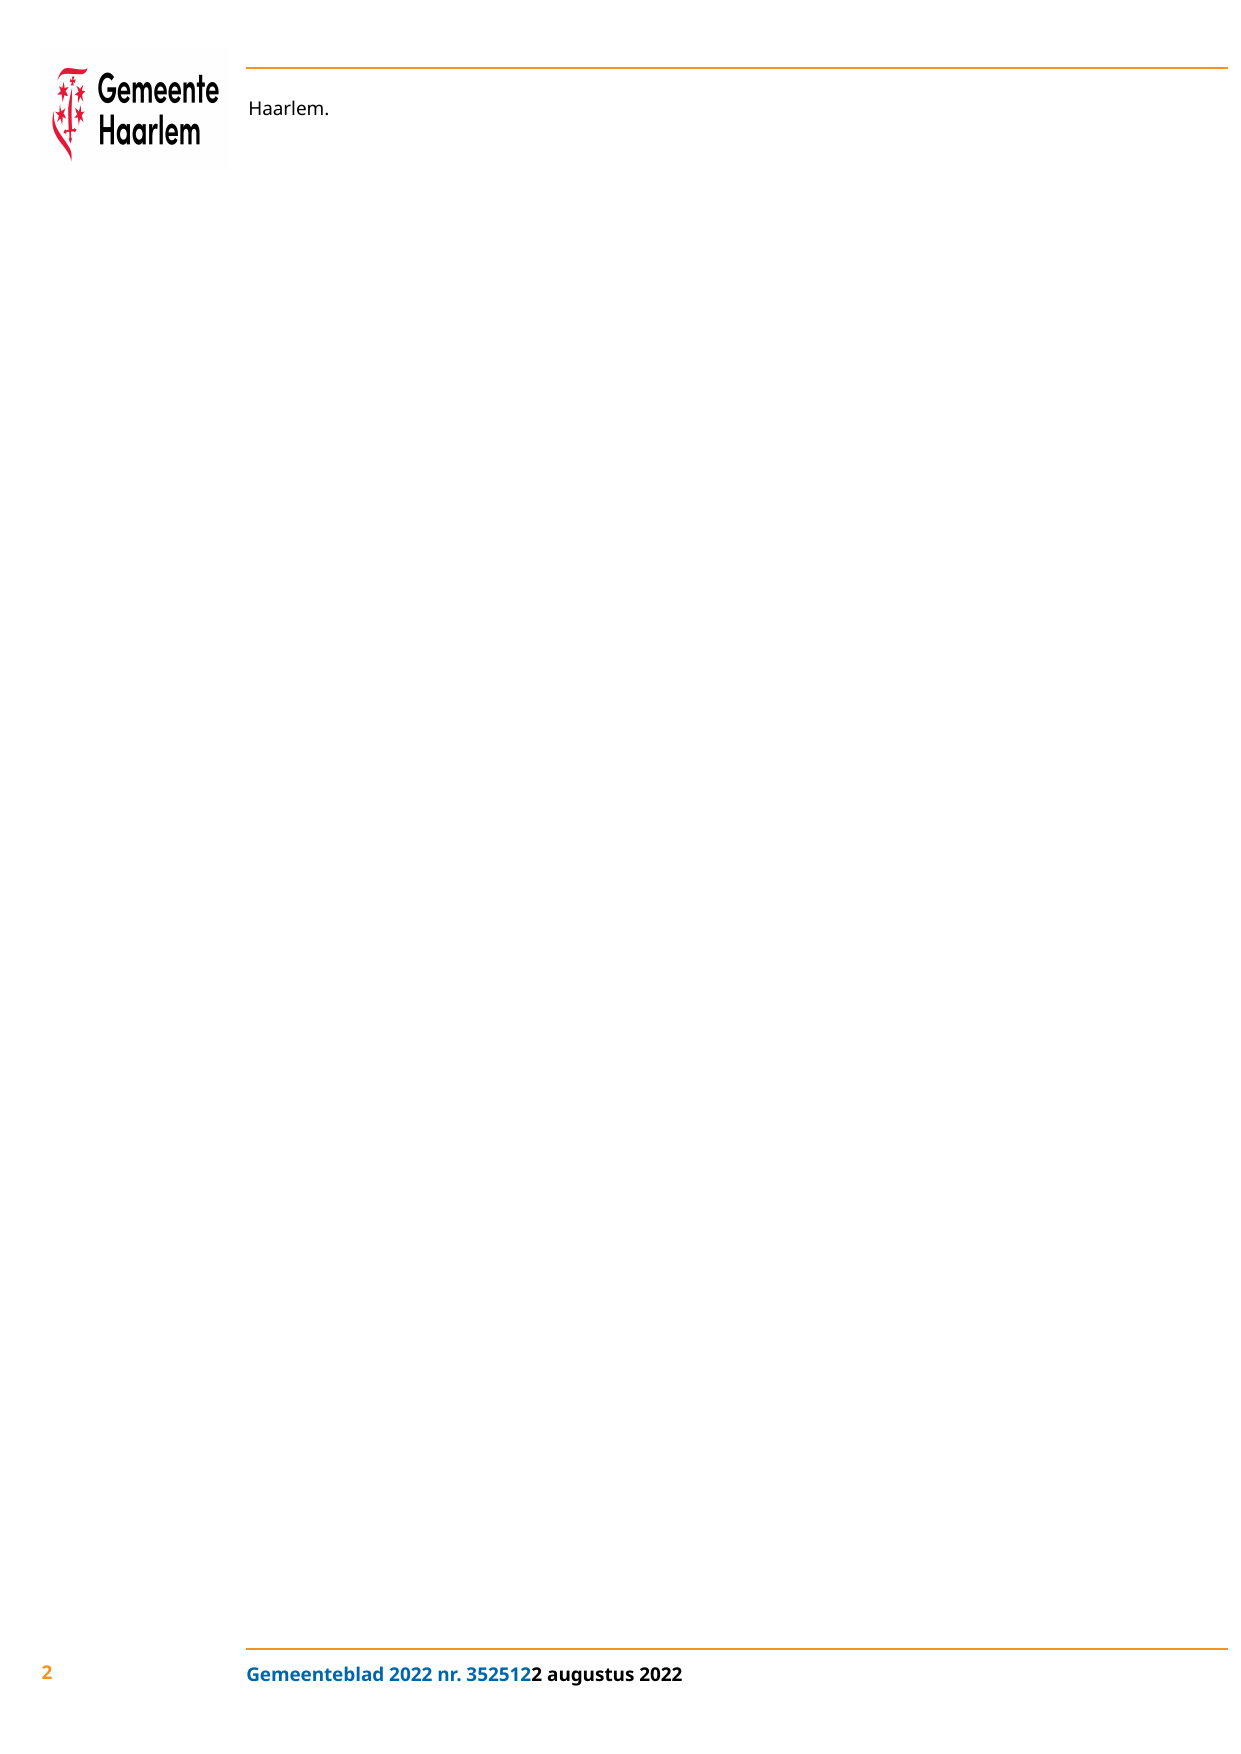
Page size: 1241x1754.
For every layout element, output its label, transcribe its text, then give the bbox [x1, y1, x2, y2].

picture [41, 47, 231, 172]
text Haarlem. [248, 95, 1152, 121]
